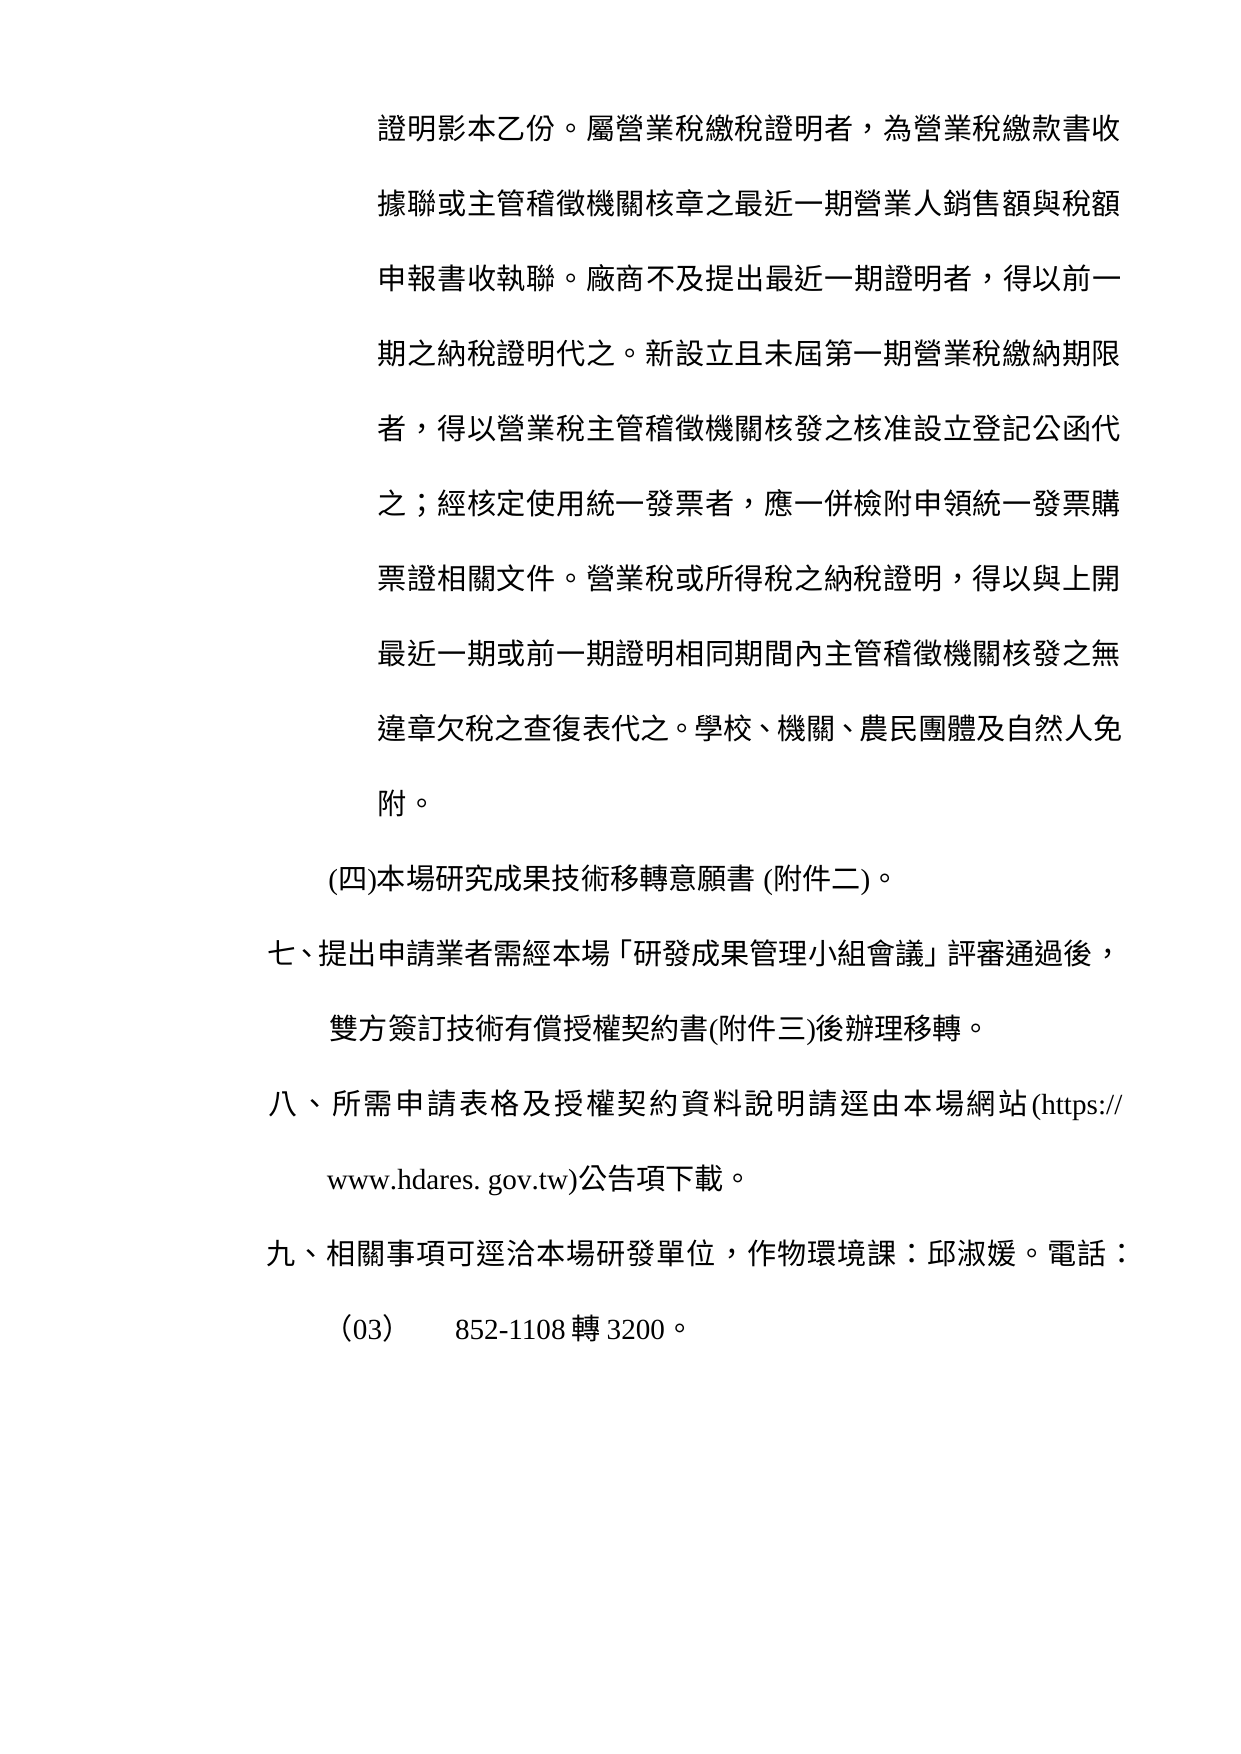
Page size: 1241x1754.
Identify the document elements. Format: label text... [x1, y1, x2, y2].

text 九、相關事項可逕洽本場研發單位，作物環境課：邱淑媛。電話：（03） 852-1108轉3200。 [267, 1214, 1122, 1364]
text 證明影本乙份。屬營業稅繳稅證明者，為營業稅繳款書收據聯或主管稽徵機關核章之最近一期營業人銷售額與稅額申報書收執聯。廠商不及提出最近一期證明者，得以前一期之納稅證明代之。新設立且未屆第一期營業稅繳納期限者，得以營業稅主管稽徵機關核發之核准設立登記公函代之；經核定使用統一發票者，應一併檢附申領統一發票購票證相關文件。營業稅或所得稅之納稅證明，得以與上開最近一期或前一期證明相同期間內主管稽徵機關核發之無違章欠稅之查復表代之。學校、機關、農民團體及自然人免附。 [328, 89, 1122, 839]
text (四)本場研究成果技術移轉意願書 (附件二)。 [328, 839, 1122, 914]
text 七、提出申請業者需經本場「研發成果管理小組會議」評審通過後，雙方簽訂技術有償授權契約書(附件三)後辦理移轉。 [267, 914, 1122, 1064]
text 八、所需申請表格及授權契約資料說明請逕由本場網站(https:// www.hdares. gov.tw)公告項下載。 [268, 1064, 1122, 1214]
